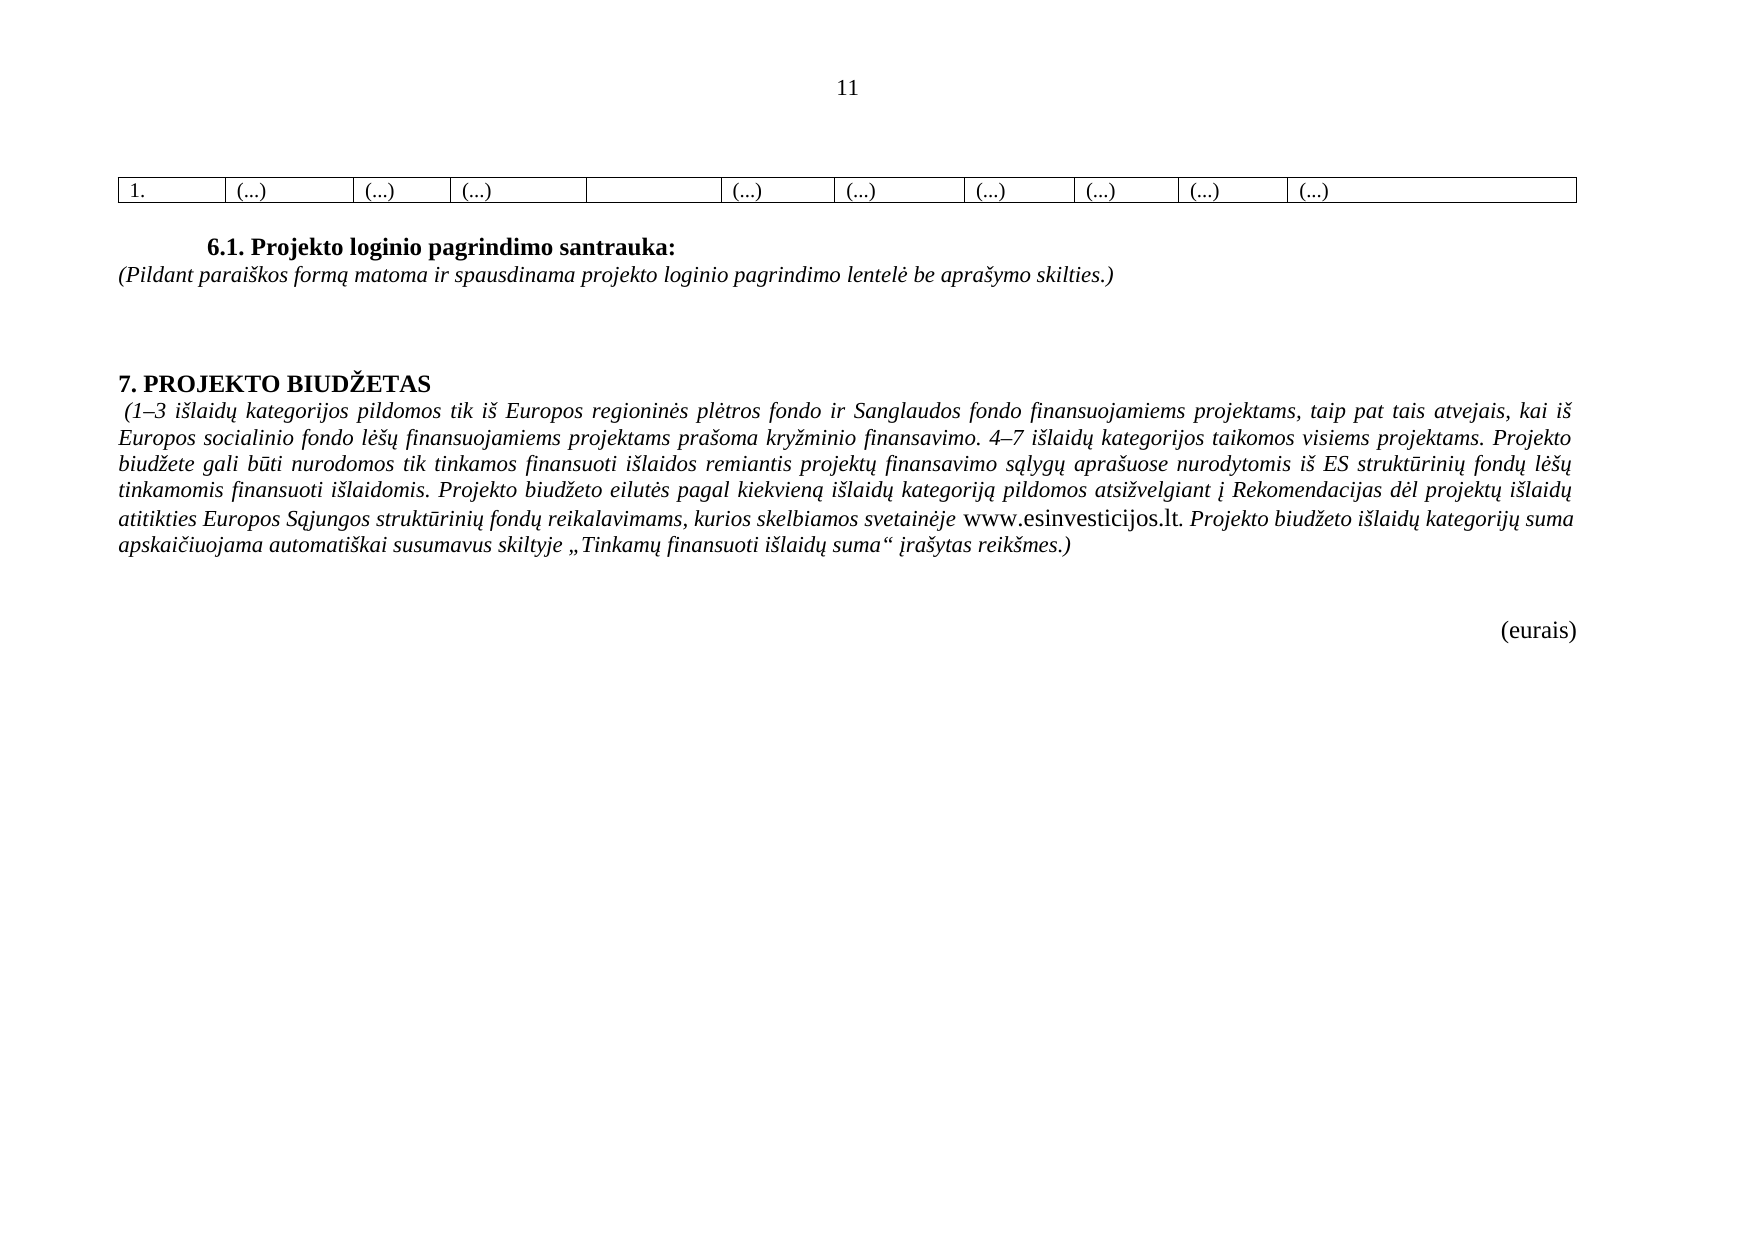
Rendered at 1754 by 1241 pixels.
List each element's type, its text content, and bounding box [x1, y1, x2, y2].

table_cell (...) [1179, 178, 1287, 202]
table_cell (...) [835, 178, 964, 202]
table_cell (...) [965, 178, 1074, 202]
table_cell (...) [226, 178, 353, 202]
table_cell (...) [451, 178, 586, 202]
text (eurais) [118, 615, 1577, 644]
text (1–3 išlaidų kategorijos pildomos tik iš Europos regioninės plėtros fondo ir Sanglaudos fondo finansuojamiems projektams, taip pat tais atvejais, kai iš Europos socialinio fondo lėšų finansuojamiems projektams prašoma kryžminio finansavimo. 4–7 išlaidų kategorijos taikomos visiems projektams. Projekto biudžete gali būti nurodomos tik tinkamos finansuoti išlaidos remiantis projektų finansavimo sąlygų aprašuose nurodytomis iš ES struktūrinių fondų lėšų tinkamomis finansuoti išlaidomis. Projekto biudžeto eilutės pagal kiekvieną išlaidų kategoriją pildomos atsižvelgiant į Rekomendacijas dėl projektų išlaidų atitikties Europos Sąjungos struktūrinių fondų reikalavimams, kurios skelbiamos svetainėje www.esinvesticijos.lt. Projekto biudžeto išlaidų kategorijų suma apskaičiuojama automatiškai susumavus skiltyje „Tinkamų finansuoti išlaidų suma“ įrašytas reikšmes.) [118, 397, 1577, 558]
table_cell (...) [1288, 178, 1576, 202]
table_cell [587, 178, 721, 202]
text 7. PROJEKTO BIUDŽETAS [118, 369, 1577, 397]
table_cell 1. [119, 178, 225, 202]
table_cell (...) [354, 178, 450, 202]
table_cell (...) [722, 178, 834, 202]
text 6.1. Projekto loginio pagrindimo santrauka: [118, 232, 1577, 261]
text (Pildant paraiškos formą matoma ir spausdinama projekto loginio pagrindimo lentelė be aprašymo skilties.) [118, 261, 1577, 287]
table_cell (...) [1075, 178, 1178, 202]
